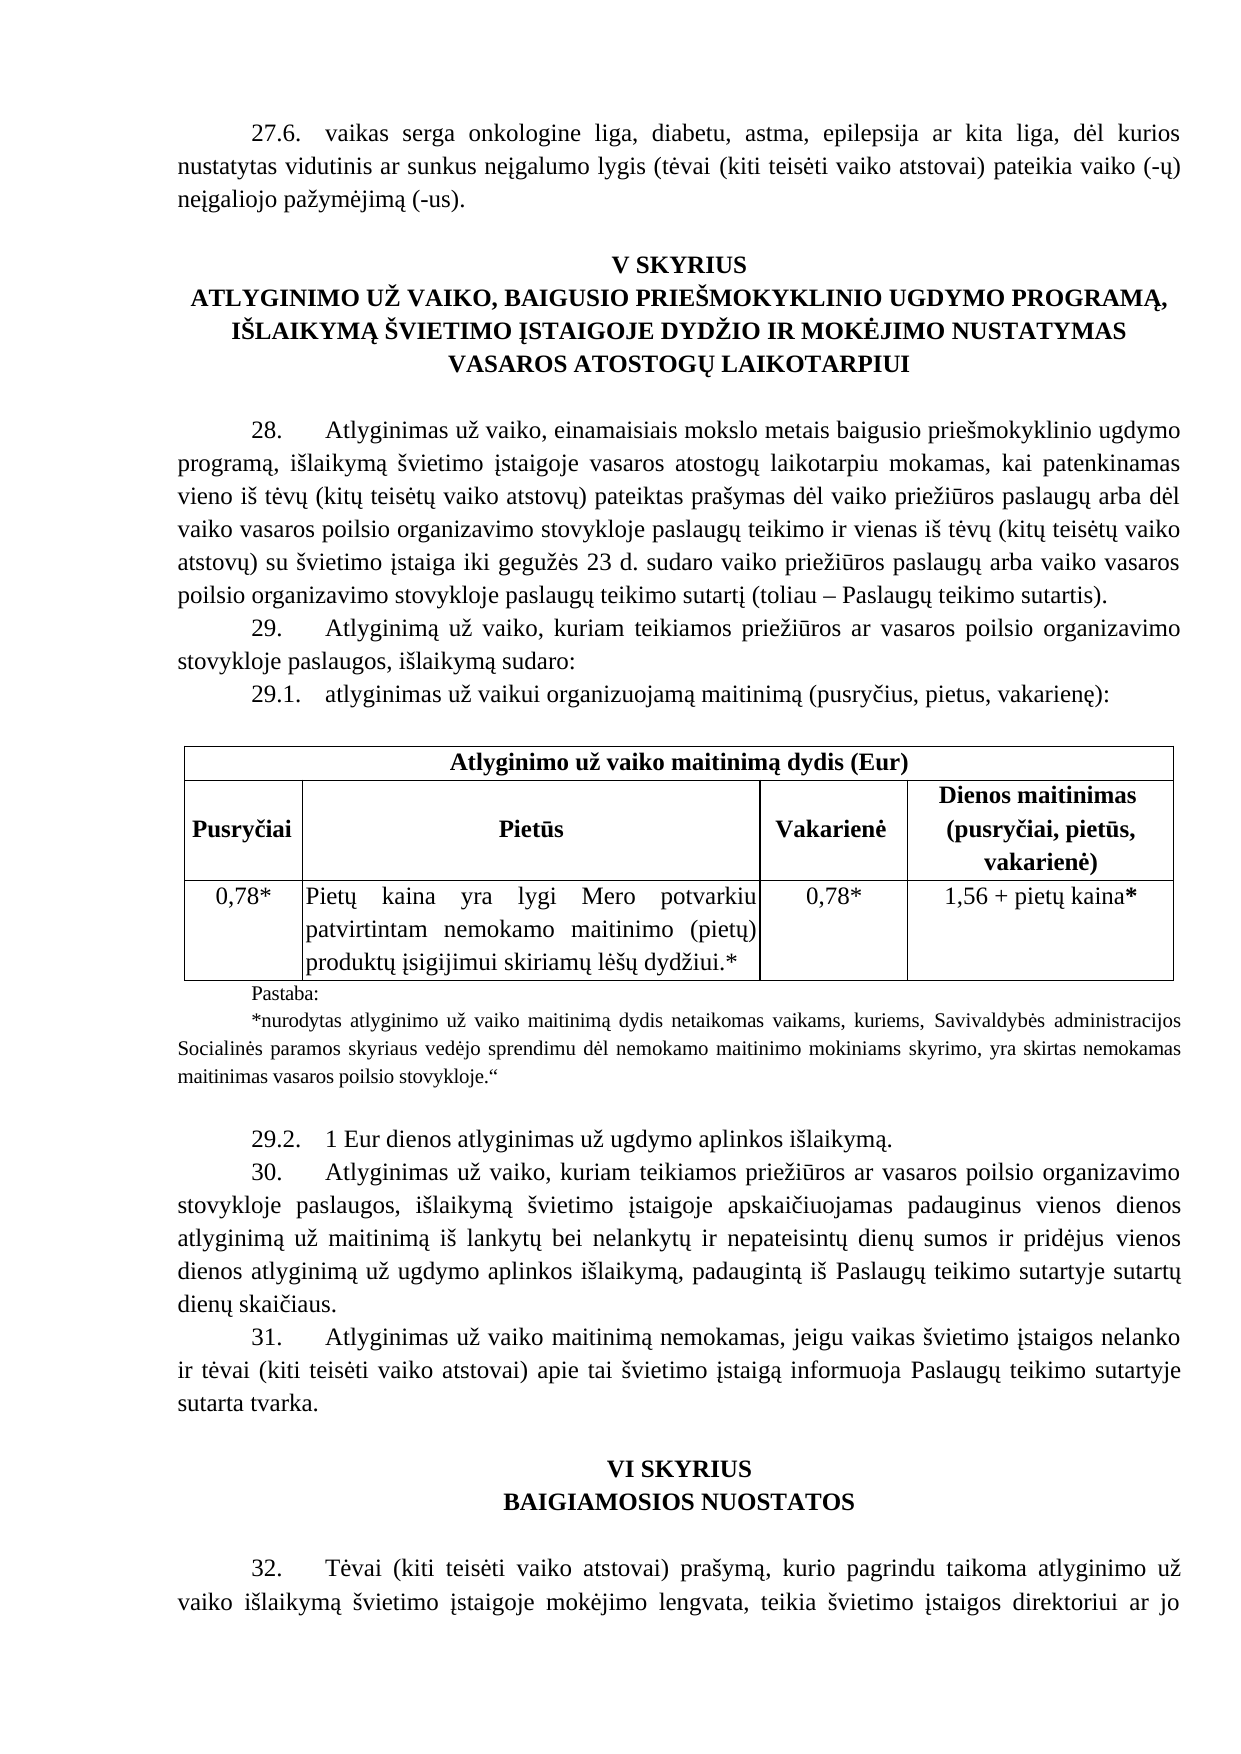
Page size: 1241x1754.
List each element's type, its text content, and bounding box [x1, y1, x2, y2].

table_cell Pietų kaina yra lygi Mero potvarkiu patvirtintam nemokamo maitinimo (pietų) produktų įsigijimui skiriamų lėšų dydžiui.* [303, 881, 759, 980]
text VASAROS ATOSTOGŲ LAIKOTARPIUI [177, 349, 1181, 378]
table_cell Pietūs [303, 781, 759, 880]
text ATLYGINIMO UŽ VAIKO, BAIGUSIO PRIEŠMOKYKLINIO UGDYMO PROGRAMĄ, IŠLAIKYMĄ ŠVIETIMO ĮSTAIGOJE DYDŽIO IR MOKĖJIMO NUSTATYMAS [177, 283, 1181, 345]
text 30. Atlyginimas už vaiko, kuriam teikiamos priežiūros ar vasaros poilsio organizavimo stovykloje paslaugos, išlaikymą švietimo įstaigoje apskaičiuojamas padauginus vienos dienos atlyginimą už maitinimą iš lankytų bei nelankytų ir nepateisintų dienų sumos ir pridėjus vienos dienos atlyginimą už ugdymo aplinkos išlaikymą, padaugintą iš Paslaugų teikimo sutartyje sutartų dienų skaičiaus. [177, 1157, 1181, 1318]
text VI SKYRIUS [177, 1454, 1181, 1483]
text Pastaba: [177, 981, 1181, 1005]
text 29.2. 1 Eur dienos atlyginimas už ugdymo aplinkos išlaikymą. [177, 1124, 1181, 1153]
table_cell Dienos maitinimas (pusryčiai, pietūs, vakarienė) [908, 781, 1173, 880]
text 28. Atlyginimas už vaiko, einamaisiais mokslo metais baigusio priešmokyklinio ugdymo programą, išlaikymą švietimo įstaigoje vasaros atostogų laikotarpiu mokamas, kai patenkinamas vieno iš tėvų (kitų teisėtų vaiko atstovų) pateiktas prašymas dėl vaiko priežiūros paslaugų arba dėl vaiko vasaros poilsio organizavimo stovykloje paslaugų teikimo ir vienas iš tėvų (kitų teisėtų vaiko atstovų) su švietimo įstaiga iki gegužės 23 d. sudaro vaiko priežiūros paslaugų arba vaiko vasaros poilsio organizavimo stovykloje paslaugų teikimo sutartį (toliau – Paslaugų teikimo sutartis). [177, 415, 1181, 609]
text 31. Atlyginimas už vaiko maitinimą nemokamas, jeigu vaikas švietimo įstaigos nelanko ir tėvai (kiti teisėti vaiko atstovai) apie tai švietimo įstaigą informuoja Paslaugų teikimo sutartyje sutarta tvarka. [177, 1322, 1181, 1417]
table_cell 0,78* [185, 881, 302, 980]
table_cell Pusryčiai [185, 781, 302, 880]
text 27.6. vaikas serga onkologine liga, diabetu, astma, epilepsija ar kita liga, dėl kurios nustatytas vidutinis ar sunkus neįgalumo lygis (tėvai (kiti teisėti vaiko atstovai) pateikia vaiko (-ų) neįgaliojo pažymėjimą (-us). [177, 118, 1181, 213]
table_cell 0,78* [761, 881, 907, 980]
text V SKYRIUS [177, 250, 1181, 279]
text BAIGIAMOSIOS NUOSTATOS [177, 1487, 1181, 1516]
text 29. Atlyginimą už vaiko, kuriam teikiamos priežiūros ar vasaros poilsio organizavimo stovykloje paslaugos, išlaikymą sudaro: [177, 613, 1181, 675]
text *nurodytas atlyginimo už vaiko maitinimą dydis netaikomas vaikams, kuriems, Savivaldybės administracijos Socialinės paramos skyriaus vedėjo sprendimu dėl nemokamo maitinimo mokiniams skyrimo, yra skirtas nemokamas maitinimas vasaros poilsio stovykloje.“ [177, 1008, 1181, 1088]
text 32. Tėvai (kiti teisėti vaiko atstovai) prašymą, kurio pagrindu taikoma atlyginimo už vaiko išlaikymą švietimo įstaigoje mokėjimo lengvata, teikia švietimo įstaigos direktoriui ar jo [177, 1553, 1181, 1615]
table_cell 1,56 + pietų kaina* [908, 881, 1173, 980]
table_cell Vakarienė [761, 781, 907, 880]
table_header Atlyginimo už vaiko maitinimą dydis (Eur) [185, 747, 1173, 779]
text 29.1. atlyginimas už vaikui organizuojamą maitinimą (pusryčius, pietus, vakarienę): [177, 679, 1181, 708]
